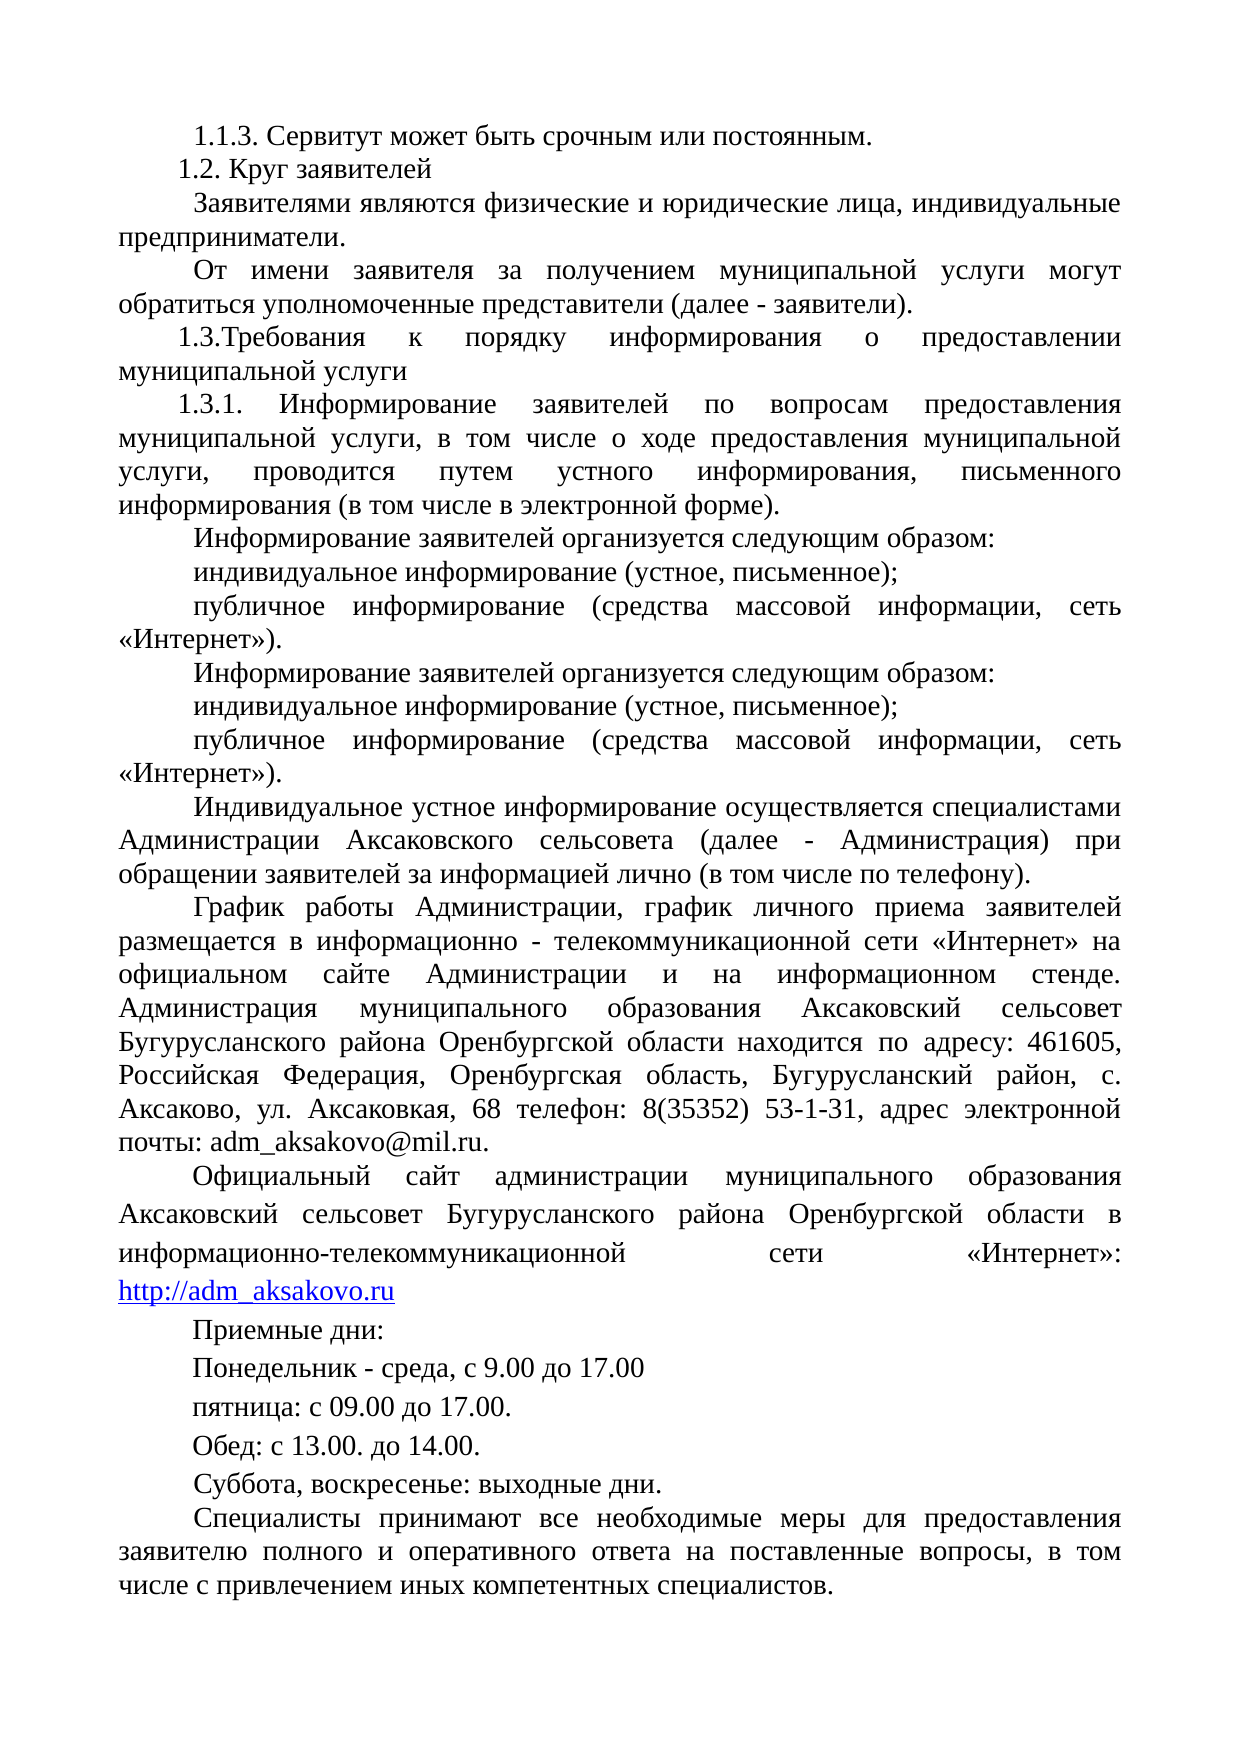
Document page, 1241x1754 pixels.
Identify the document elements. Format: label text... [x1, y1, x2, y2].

text Понедельник - среда, с 9.00 до 17.00 [118, 1351, 1122, 1384]
text Информирование заявителей организуется следующим образом: [118, 521, 1122, 554]
text Специалисты принимают все необходимые меры для предоставления заявителю полного и оперативного ответа на поставленные вопросы, в том числе с привлечением иных компетентных специалистов. [118, 1500, 1122, 1600]
text 1.3.1. Информирование заявителей по вопросам предоставления муниципальной услуги, в том числе о ходе предоставления муниципальной услуги, проводится путем устного информирования, письменного информирования (в том числе в электронной форме). [118, 386, 1122, 521]
text Обед: с 13.00. до 14.00. [118, 1428, 1122, 1461]
text 1.2. Круг заявителей [118, 152, 1122, 185]
text индивидуальное информирование (устное, письменное); [118, 554, 1122, 588]
text Суббота, воскресенье: выходные дни. [118, 1466, 1122, 1500]
text индивидуальное информирование (устное, письменное); [118, 688, 1122, 722]
text Официальный сайт администрации муниципального образования Аксаковский сельсовет Бугурусланского района Оренбургской области в информационно-телекоммуникационной сети «Интернет»: http://adm_aksakovo.ru [118, 1158, 1122, 1307]
text Информирование заявителей организуется следующим образом: [118, 655, 1122, 688]
text Индивидуальное устное информирование осуществляется специалистами Администрации Аксаковского сельсовета (далее - Администрация) при обращении заявителей за информацией лично (в том числе по телефону). [118, 789, 1122, 889]
text публичное информирование (средства массовой информации, сеть «Интернет»). [118, 722, 1122, 789]
text 1.3.Требования к порядку информирования о предоставлении муниципальной услуги [118, 319, 1122, 386]
text От имени заявителя за получением муниципальной услуги могут обратиться уполномоченные представители (далее - заявители). [118, 252, 1122, 319]
text График работы Администрации, график личного приема заявителей размещается в информационно - телекоммуникационной сети «Интернет» на официальном сайте Администрации и на информационном стенде. Администрация муниципального образования Аксаковский сельсовет Бугурусланского района Оренбургской области находится по адресу: 461605, Российская Федерация, Оренбургская область, Бугурусланский район, с. Аксаково, ул. Аксаковкая, 68 телефон: 8(35352) 53-1-31, адрес электронной почты: adm_aksakovo@mil.ru. [118, 889, 1122, 1158]
text Заявителями являются физические и юридические лица, индивидуальные предприниматели. [118, 185, 1122, 252]
text публичное информирование (средства массовой информации, сеть «Интернет»). [118, 588, 1122, 655]
text 1.1.3. Сервитут может быть срочным или постоянным. [118, 118, 1122, 152]
text пятница: с 09.00 до 17.00. [118, 1389, 1122, 1423]
text Приемные дни: [118, 1312, 1122, 1346]
